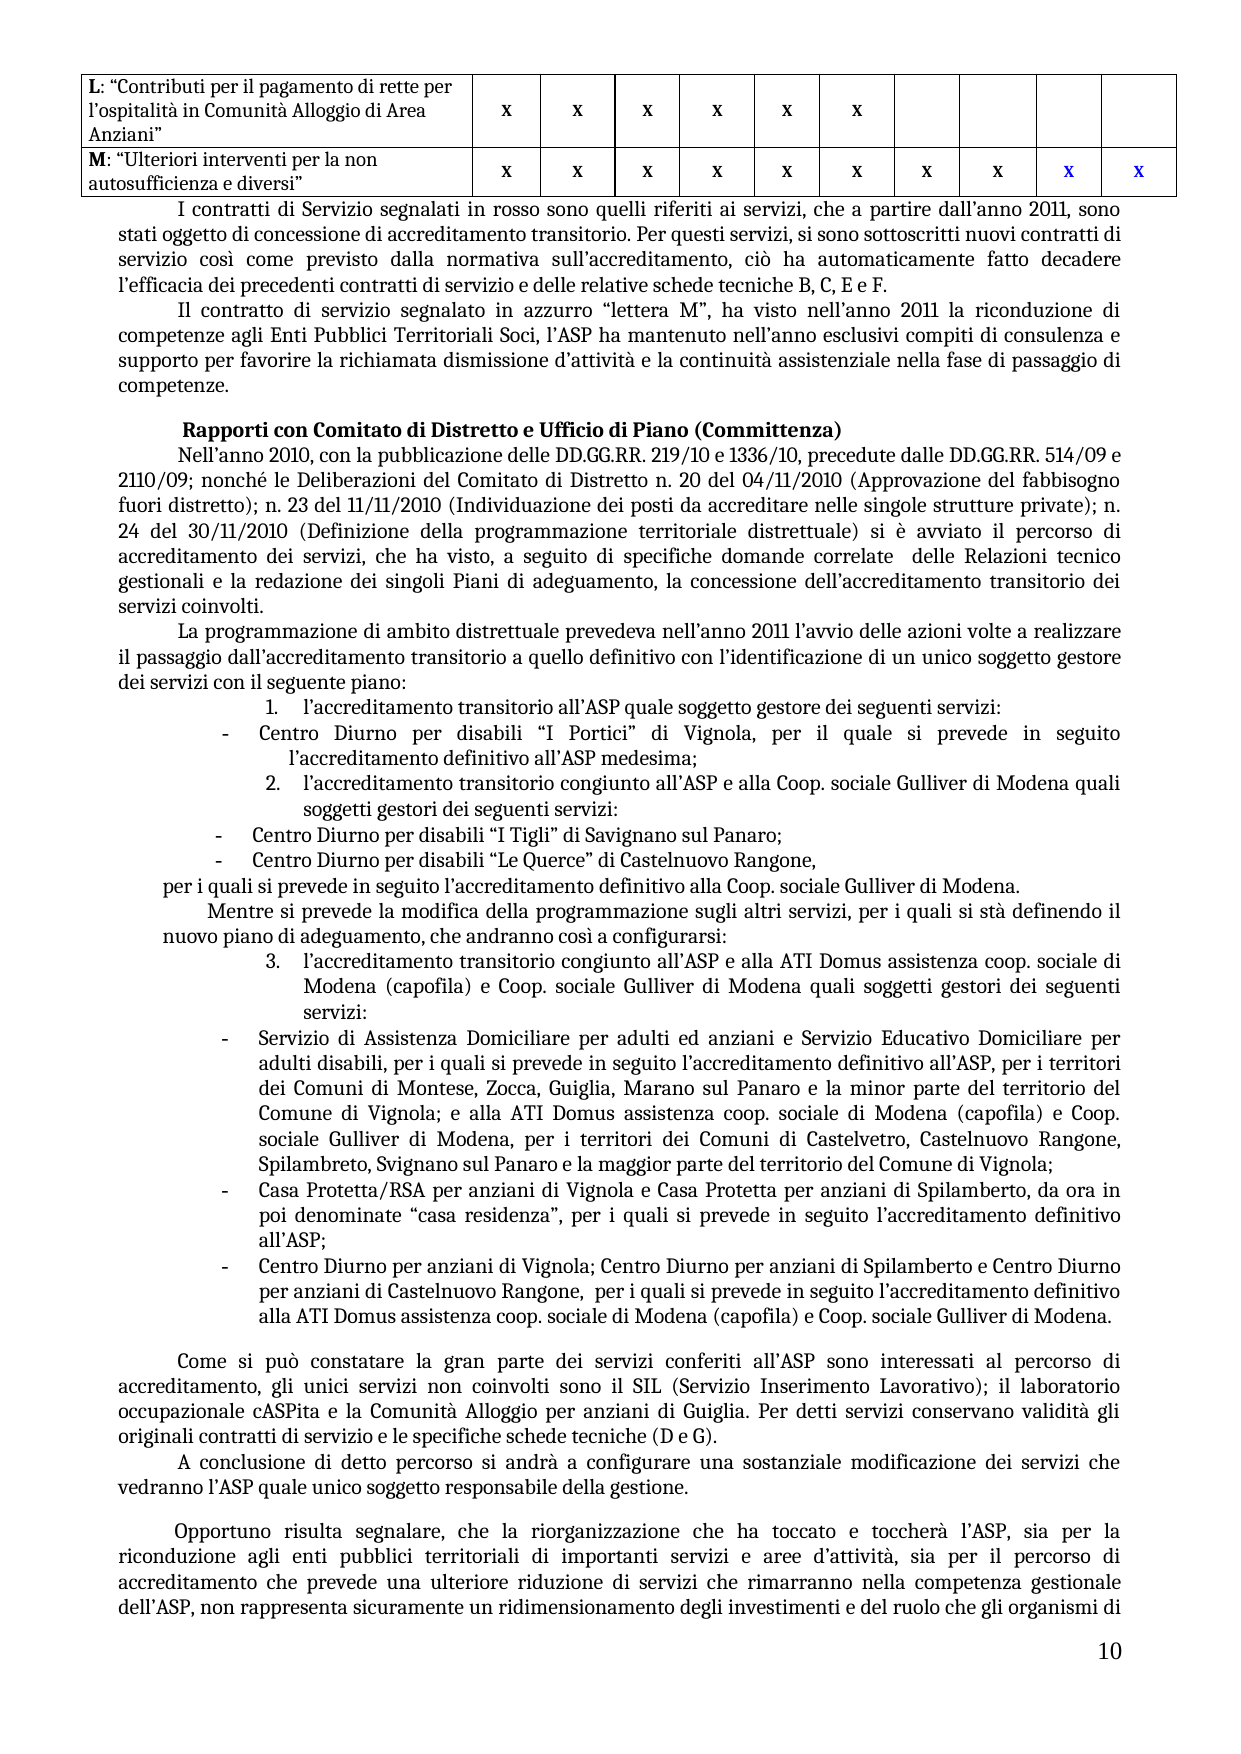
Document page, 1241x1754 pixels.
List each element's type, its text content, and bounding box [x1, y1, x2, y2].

text Mentre si prevede la modifica della programmazione sugli altri servizi, per i quali si stà definendo il nuovo piano di adeguamento, che andranno così a configurarsi: [162, 899, 1122, 949]
table_cell X [616, 148, 679, 196]
list Casa Protetta/RSA per anziani di Vignola e Casa Protetta per anziani di Spilamberto, da ora in poi denominate “casa residenza”, per i quali si prevede in seguito l’accreditamento definitivo all’ASP; [221, 1177, 1122, 1253]
table_cell X [680, 75, 754, 147]
table_cell X [473, 148, 540, 196]
list Servizio di Assistenza Domiciliare per adulti ed anziani e Servizio Educativo Domiciliare per adulti disabili, per i quali si prevede in seguito l’accreditamento definitivo all’ASP, per i territori dei Comuni di Montese, Zocca, Guiglia, Marano sul Panaro e la minor parte del territorio del Comune di Vignola; e alla ATI Domus assistenza coop. sociale di Modena (capofila) e Coop. sociale Gulliver di Modena, per i territori dei Comuni di Castelvetro, Castelnuovo Rangone, Spilambreto, Svignano sul Panaro e la maggior parte del territorio del Comune di Vignola; [221, 1025, 1122, 1177]
list Centro Diurno per anziani di Vignola; Centro Diurno per anziani di Spilamberto e Centro Diurno per anziani di Castelnuovo Rangone, per i quali si prevede in seguito l’accreditamento definitivo alla ATI Domus assistenza coop. sociale di Modena (capofila) e Coop. sociale Gulliver di Modena. [221, 1253, 1122, 1329]
table_cell X [541, 148, 614, 196]
text Come si può constatare la gran parte dei servizi conferiti all’ASP sono interessati al percorso di accreditamento, gli unici servizi non coinvolti sono il SIL (Servizio Inserimento Lavorativo); il laboratorio occupazionale cASPita e la Comunità Alloggio per anziani di Guiglia. Per detti servizi conservano validità gli originali contratti di servizio e le specifiche schede tecniche (D e G). [118, 1348, 1122, 1449]
table_cell X [616, 75, 679, 147]
list l’accreditamento transitorio all’ASP quale soggetto gestore dei seguenti servizi: [266, 695, 1122, 720]
list Centro Diurno per disabili “I Portici” di Vignola, per il quale si prevede in seguito l’accreditamento definitivo all’ASP medesima; [222, 720, 1122, 771]
text Rapporti con Comitato di Distretto e Ufficio di Piano (Committenza) [118, 417, 1122, 443]
text Opportuno risulta segnalare, che la riorganizzazione che ha toccato e toccherà l’ASP, sia per la riconduzione agli enti pubblici territoriali di importanti servizi e aree d’attività, sia per il percorso di accreditamento che prevede una ulteriore riduzione di servizi che rimarranno nella competenza gestionale dell’ASP, non rappresenta sicuramente un ridimensionamento degli investimenti e del ruolo che gli organismi di [118, 1519, 1122, 1620]
list Centro Diurno per disabili “I Tigli” di Savignano sul Panaro; [215, 822, 1122, 847]
table_cell X [541, 75, 614, 147]
text per i quali si prevede in seguito l’accreditamento definitivo alla Coop. sociale Gulliver di Modena. [162, 873, 1122, 899]
table_cell X [680, 148, 754, 196]
table_cell X [960, 148, 1036, 196]
table_cell [960, 75, 1036, 147]
table_cell [1102, 75, 1176, 147]
table_cell L: “Contributi per il pagamento di rette per l’ospitalità in Comunità Alloggio di Area Anziani” [82, 75, 472, 147]
text Nell’anno 2010, con la pubblicazione delle DD.GG.RR. 219/10 e 1336/10, precedute dalle DD.GG.RR. 514/09 e 2110/09; nonché le Deliberazioni del Comitato di Distretto n. 20 del 04/11/2010 (Approvazione del fabbisogno fuori distretto); n. 23 del 11/11/2010 (Individuazione dei posti da accreditare nelle singole strutture private); n. 24 del 30/11/2010 (Definizione della programmazione territoriale distrettuale) si è avviato il percorso di accreditamento dei servizi, che ha visto, a seguito di specifiche domande correlate delle Relazioni tecnico gestionali e la redazione dei singoli Piani di adeguamento, la concessione dell’accreditamento transitorio dei servizi coinvolti. [118, 443, 1122, 619]
list l’accreditamento transitorio congiunto all’ASP e alla Coop. sociale Gulliver di Modena quali soggetti gestori dei seguenti servizi: [266, 771, 1122, 822]
table_cell X [820, 148, 894, 196]
list l’accreditamento transitorio congiunto all’ASP e alla ATI Domus assistenza coop. sociale di Modena (capofila) e Coop. sociale Gulliver di Modena quali soggetti gestori dei seguenti servizi: [266, 949, 1122, 1025]
text Il contratto di servizio segnalato in azzurro “lettera M”, ha visto nell’anno 2011 la riconduzione di competenze agli Enti Pubblici Territoriali Soci, l’ASP ha mantenuto nell’anno esclusivi compiti di consulenza e supporto per favorire la richiamata dismissione d’attività e la continuità assistenziale nella fase di passaggio di competenze. [118, 297, 1122, 398]
table_cell X [895, 148, 959, 196]
table_cell X [1102, 148, 1176, 196]
table_cell [895, 75, 959, 147]
table_cell X [1037, 148, 1101, 196]
table_cell M: “Ulteriori interventi per la non autosufficienza e diversi” [82, 148, 472, 196]
text La programmazione di ambito distrettuale prevedeva nell’anno 2011 l’avvio delle azioni volte a realizzare il passaggio dall’accreditamento transitorio a quello definitivo con l’identificazione di un unico soggetto gestore dei servizi con il seguente piano: [118, 619, 1122, 695]
text A conclusione di detto percorso si andrà a configurare una sostanziale modificazione dei servizi che vedranno l’ASP quale unico soggetto responsabile della gestione. [118, 1449, 1122, 1500]
table_cell X [820, 75, 894, 147]
list Centro Diurno per disabili “Le Querce” di Castelnuovo Rangone, [215, 847, 1122, 873]
table_cell X [755, 75, 819, 147]
text I contratti di Servizio segnalati in rosso sono quelli riferiti ai servizi, che a partire dall’anno 2011, sono stati oggetto di concessione di accreditamento transitorio. Per questi servizi, si sono sottoscritti nuovi contratti di servizio così come previsto dalla normativa sull’accreditamento, ciò ha automaticamente fatto decadere l’efficacia dei precedenti contratti di servizio e delle relative schede tecniche B, C, E e F. [118, 197, 1122, 297]
table_cell [1037, 75, 1101, 147]
table_cell X [473, 75, 540, 147]
table_cell X [755, 148, 819, 196]
